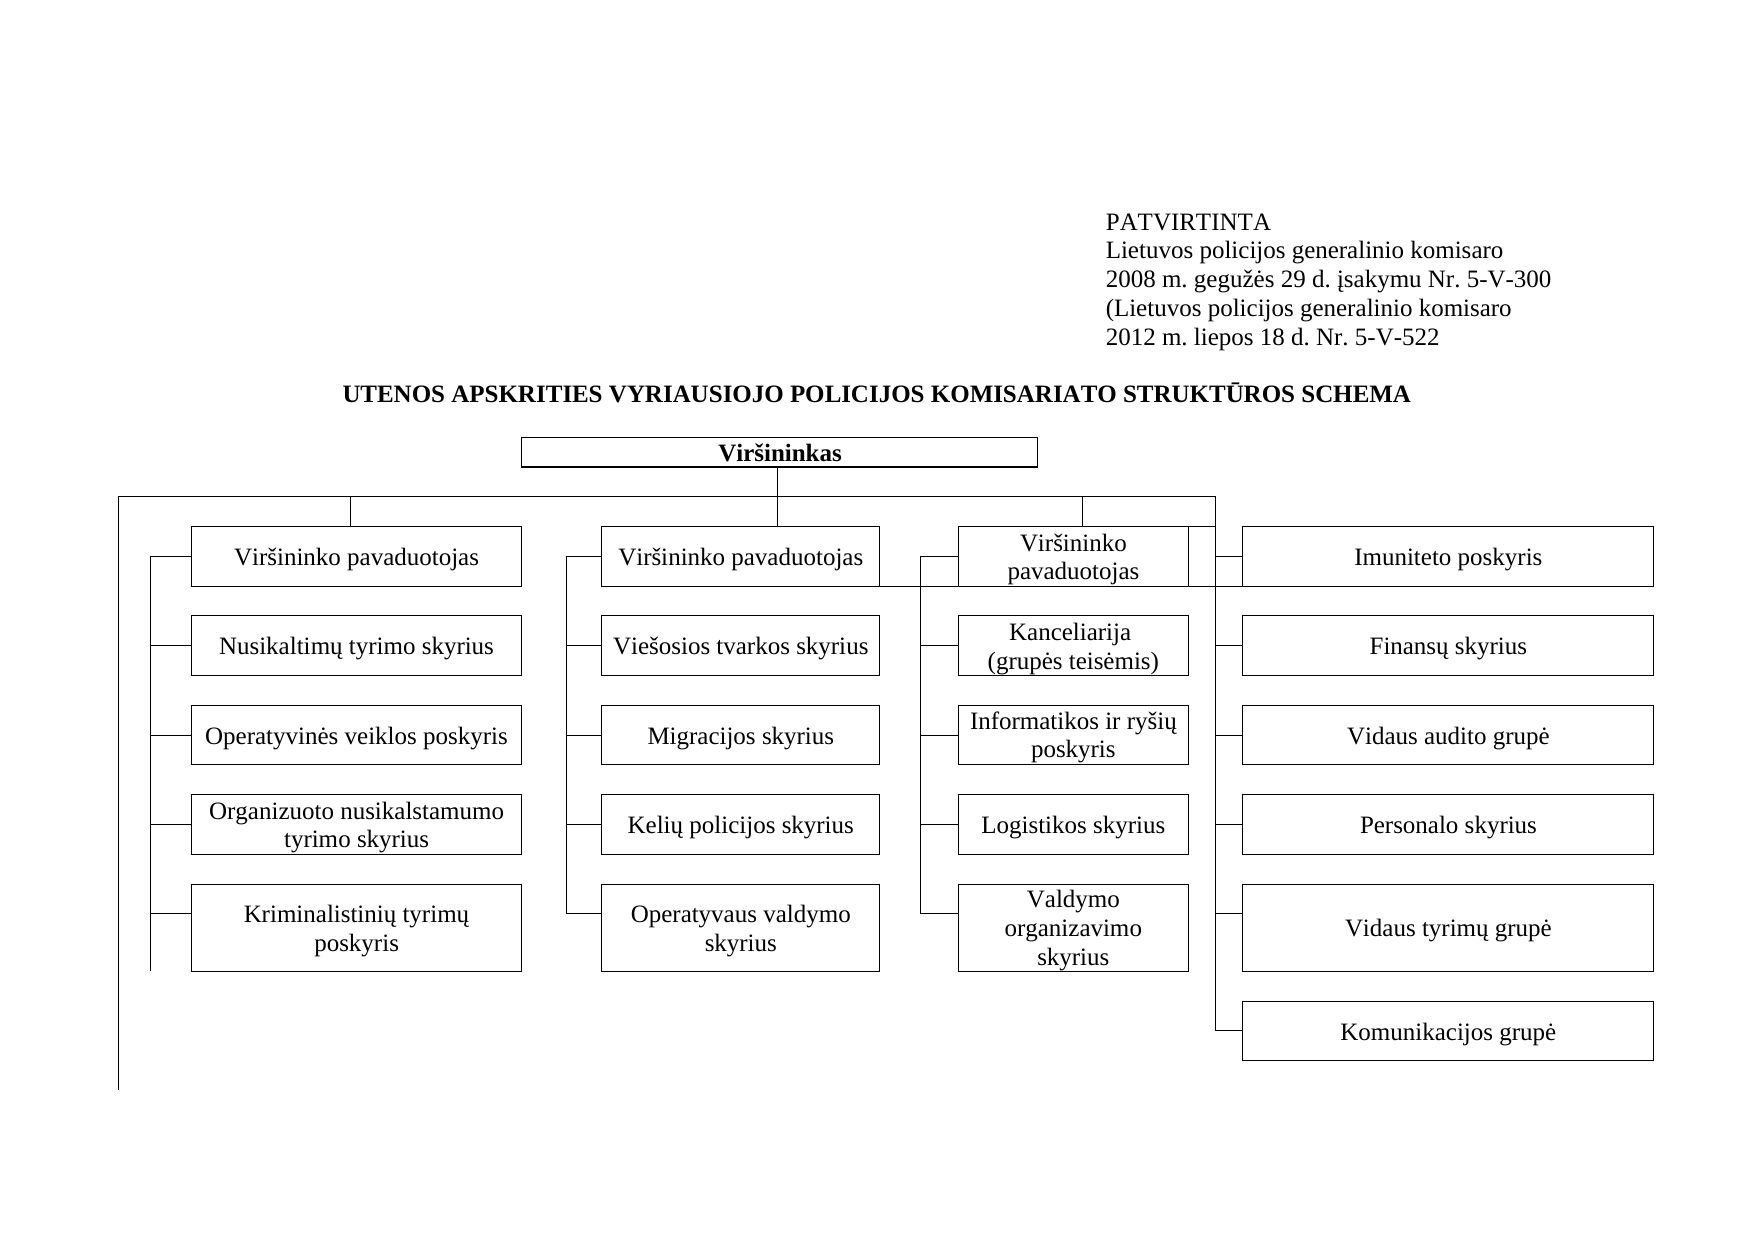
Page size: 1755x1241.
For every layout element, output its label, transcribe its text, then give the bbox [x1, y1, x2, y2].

table_cell [567, 854, 602, 883]
table_cell [119, 705, 150, 764]
table_cell [880, 1060, 958, 1090]
table_cell Personalo skyrius [1243, 795, 1653, 854]
table_cell [119, 586, 150, 615]
table_cell [567, 825, 601, 854]
table_cell [151, 971, 191, 1001]
table_cell [958, 972, 1188, 1001]
table_cell [921, 587, 958, 615]
table_cell [151, 557, 191, 586]
table_cell [1243, 676, 1653, 705]
table_cell Migracijos skyrius [602, 706, 879, 764]
table_cell [567, 764, 602, 794]
table_cell [602, 676, 879, 705]
table_cell [1188, 1030, 1215, 1060]
table_cell [1189, 645, 1215, 675]
table_cell [921, 705, 958, 734]
table_cell [880, 615, 920, 645]
table_cell [1216, 587, 1243, 615]
table_cell [1216, 557, 1242, 586]
table_cell [1215, 1031, 1242, 1060]
table_cell Vidaus audito grupė [1243, 706, 1653, 764]
table_cell [119, 794, 150, 854]
table_cell [151, 646, 191, 675]
table_cell [351, 497, 522, 526]
table_cell [522, 645, 566, 675]
table_cell [522, 1060, 602, 1090]
table_cell [522, 497, 777, 526]
table_cell [1189, 794, 1215, 824]
table_cell [1188, 675, 1215, 705]
table_cell [921, 557, 958, 586]
table_cell Imuniteto poskyris [1243, 527, 1653, 586]
table_cell Organizuoto nusikalstamumo tyrimo skyrius [192, 795, 521, 854]
table_cell [1083, 497, 1215, 526]
table_cell Kelių policijos skyrius [602, 795, 879, 854]
table_cell [602, 972, 879, 1001]
table_cell [151, 705, 191, 734]
table_cell [880, 556, 920, 586]
table_cell [1189, 884, 1215, 913]
table_cell [1188, 971, 1215, 1001]
table_cell [151, 884, 191, 913]
table_cell [567, 705, 601, 734]
table_cell [151, 1001, 191, 1060]
table_cell [880, 675, 920, 705]
table_cell [522, 586, 566, 615]
table_cell [522, 824, 566, 854]
table_cell Nusikaltimų tyrimo skyrius [192, 616, 521, 675]
table_cell [522, 913, 566, 971]
table_cell [119, 615, 150, 675]
table_header [1038, 437, 1653, 466]
table_cell [1189, 824, 1215, 854]
table_cell [522, 615, 566, 645]
table_cell [880, 971, 958, 1001]
table_cell [1216, 884, 1242, 913]
table_cell [191, 855, 522, 883]
table_cell [119, 497, 151, 526]
table_cell [522, 556, 566, 586]
table_cell [880, 1001, 958, 1060]
table_cell [151, 586, 191, 615]
table_cell [522, 1001, 566, 1030]
table_cell [1189, 527, 1215, 556]
table_cell [880, 854, 920, 883]
table_cell [921, 736, 958, 764]
table_cell [522, 764, 566, 794]
table_cell [1243, 587, 1653, 615]
table_cell [566, 914, 601, 971]
table_cell [1188, 1060, 1215, 1090]
table_cell [522, 1030, 602, 1060]
table_header [118, 437, 521, 466]
text UTENOS APSKRITIES VYRIAUSIOJO POLICIJOS KOMISARIATO STRUKTŪROS SCHEMA [118, 379, 1636, 408]
table_cell Finansų skyrius [1243, 616, 1653, 675]
table_cell [151, 615, 191, 645]
table_cell Viršininko pavaduotojas [602, 527, 879, 586]
table_cell [1243, 765, 1653, 794]
table_cell [151, 736, 191, 764]
table_cell [566, 1001, 602, 1030]
table_cell [567, 646, 601, 675]
table_cell Informatikos ir ryšių poskyris [959, 706, 1188, 764]
table_cell [119, 526, 151, 586]
table_cell [119, 854, 150, 883]
table_cell [522, 675, 566, 705]
table_cell [778, 468, 1038, 496]
table_cell [880, 526, 958, 556]
table_cell [1215, 1060, 1243, 1090]
table_cell [1216, 794, 1242, 824]
table_cell [1189, 615, 1215, 645]
table_cell [1188, 764, 1215, 794]
table_cell [880, 913, 958, 971]
table_cell [1189, 705, 1215, 734]
table_cell Viršininko pavaduotojas [959, 527, 1188, 586]
table_cell [1216, 496, 1424, 526]
table_cell [1216, 526, 1242, 556]
table_cell [880, 735, 920, 764]
table_cell [119, 1060, 151, 1090]
table_cell [151, 1060, 191, 1090]
table_cell [191, 1060, 522, 1090]
table_cell [151, 675, 191, 705]
table_cell [1189, 556, 1215, 586]
table_cell [191, 972, 522, 1001]
table_cell [566, 971, 602, 1001]
table_cell [567, 615, 601, 645]
table_cell [151, 914, 191, 971]
table_cell [921, 825, 958, 854]
table_cell [880, 645, 920, 675]
table_cell [191, 1001, 522, 1060]
table_cell [1216, 1001, 1242, 1030]
table_cell [567, 675, 602, 705]
table_cell [602, 855, 879, 883]
table_cell [151, 794, 191, 824]
table_cell [921, 615, 958, 645]
table_cell [921, 884, 958, 913]
table_cell [567, 736, 601, 764]
table_cell [1216, 825, 1242, 854]
table_cell [1216, 705, 1242, 734]
table_cell [1243, 855, 1653, 883]
table_cell [191, 676, 522, 705]
table_cell [602, 1001, 879, 1060]
table_cell Komunikacijos grupė [1243, 1002, 1653, 1060]
table_cell [958, 855, 1188, 883]
table_cell Kriminalistinių tyrimų poskyris [192, 885, 521, 971]
table_cell [958, 765, 1188, 794]
table_cell [118, 466, 522, 496]
table_cell [921, 675, 958, 705]
table_cell [119, 764, 150, 794]
table_cell [921, 646, 958, 675]
table_cell [1216, 914, 1242, 971]
table_cell [1425, 496, 1653, 526]
table_cell [522, 705, 566, 734]
table_cell [958, 676, 1188, 705]
table_cell [522, 854, 566, 883]
table_cell [1243, 1061, 1653, 1090]
table_cell Operatyvinės veiklos poskyris [192, 706, 521, 764]
table_cell [1216, 675, 1243, 705]
table_cell [1216, 615, 1242, 645]
table_cell [1216, 971, 1243, 1001]
table_cell [191, 587, 522, 615]
table_cell [151, 526, 191, 556]
table_cell [522, 971, 566, 1001]
table_header Viršininkas [522, 438, 1037, 466]
table_cell [119, 884, 150, 971]
table_cell [522, 735, 566, 764]
table_cell [880, 705, 920, 734]
table_cell [880, 794, 920, 824]
table_cell [602, 587, 879, 615]
table_cell [191, 765, 522, 794]
table_cell [778, 497, 1082, 526]
table_cell [567, 557, 601, 586]
text 2012 m. liepos 18 d. Nr. 5-V-522 [1106, 322, 1636, 350]
table_cell [567, 884, 601, 913]
table_cell [567, 586, 602, 615]
table_cell Vidaus tyrimų grupė [1243, 885, 1653, 971]
table_cell [1216, 646, 1242, 675]
table_cell [1188, 1001, 1215, 1030]
table_cell [880, 587, 920, 615]
table_cell Viršininko pavaduotojas [192, 527, 521, 586]
table_cell Kanceliarija (grupės teisėmis) [959, 616, 1188, 675]
table_cell [522, 468, 777, 496]
table_cell [119, 675, 150, 705]
table_cell [119, 1001, 151, 1060]
table_cell [602, 1060, 879, 1090]
table_cell [151, 764, 191, 794]
table_cell [522, 526, 601, 556]
table_cell [958, 1001, 1188, 1060]
table_cell Operatyvaus valdymo skyrius [602, 885, 879, 971]
table_cell [1216, 764, 1243, 794]
table_cell [1216, 736, 1242, 764]
table_cell Viešosios tvarkos skyrius [602, 616, 879, 675]
table_cell [151, 497, 350, 526]
table_cell [522, 884, 566, 913]
table_cell [880, 824, 920, 854]
table_cell [1243, 972, 1653, 1001]
text (Lietuvos policijos generalinio komisaro [1106, 293, 1636, 322]
table_cell Valdymo organizavimo skyrius [959, 885, 1188, 971]
table_cell [958, 1060, 1188, 1090]
table_cell [1189, 913, 1215, 971]
table_cell [151, 825, 191, 854]
table_cell [119, 971, 151, 1001]
table_cell [880, 764, 920, 794]
table_cell [567, 794, 601, 824]
text 2008 m. gegužės 29 d. įsakymu Nr. 5-V-300 [1106, 264, 1636, 293]
table_cell [151, 854, 191, 883]
table_cell [921, 794, 958, 824]
text PATVIRTINTA [1106, 207, 1636, 235]
table_cell Logistikos skyrius [959, 795, 1188, 854]
table_cell [921, 764, 958, 794]
table_cell [1188, 587, 1215, 615]
table_cell [958, 587, 1188, 615]
table_cell [1188, 854, 1215, 883]
table_cell [1038, 466, 1653, 496]
table_cell [1189, 735, 1215, 764]
table_cell [880, 884, 920, 913]
table_cell [522, 794, 566, 824]
table_cell [921, 854, 958, 883]
table_cell [1216, 854, 1243, 883]
text Lietuvos policijos generalinio komisaro [1106, 235, 1636, 264]
table_cell [602, 765, 879, 794]
